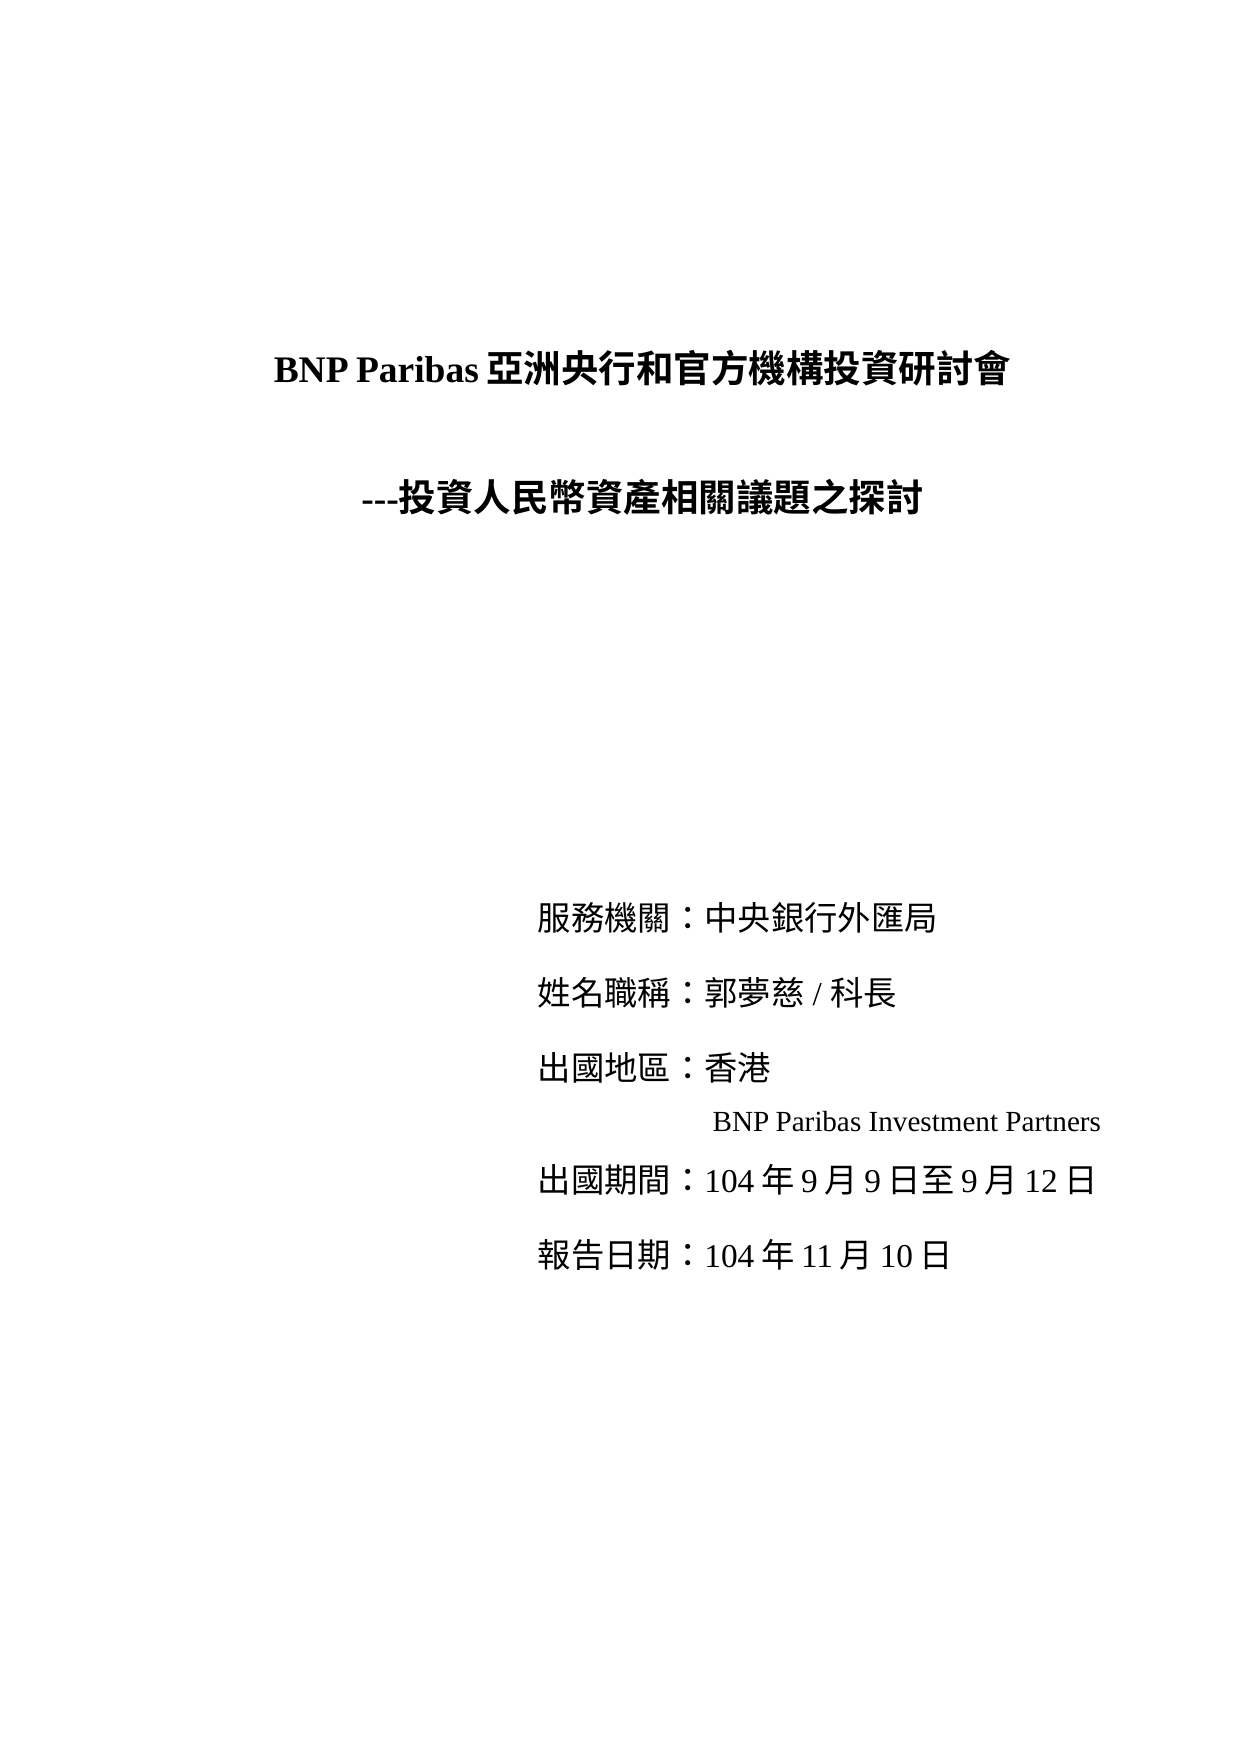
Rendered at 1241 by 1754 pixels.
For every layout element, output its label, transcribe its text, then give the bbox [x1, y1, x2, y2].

text ---投資人民幣資產相關議題之探討 [162, 457, 1122, 532]
text 報告日期：104年11月10日 [487, 1215, 1122, 1290]
text 服務機關：中央銀行外匯局 [487, 878, 1122, 953]
text BNP Paribas Investment Partners [662, 1103, 1122, 1140]
text BNP Paribas亞洲央行和官方機構投資研討會 [162, 328, 1122, 403]
text 姓名職稱：郭夢慈 / 科長 [487, 953, 1122, 1028]
text 出國地區：香港 [487, 1028, 1122, 1103]
text 出國期間：104年9月9日至9月12日 [487, 1140, 1122, 1215]
